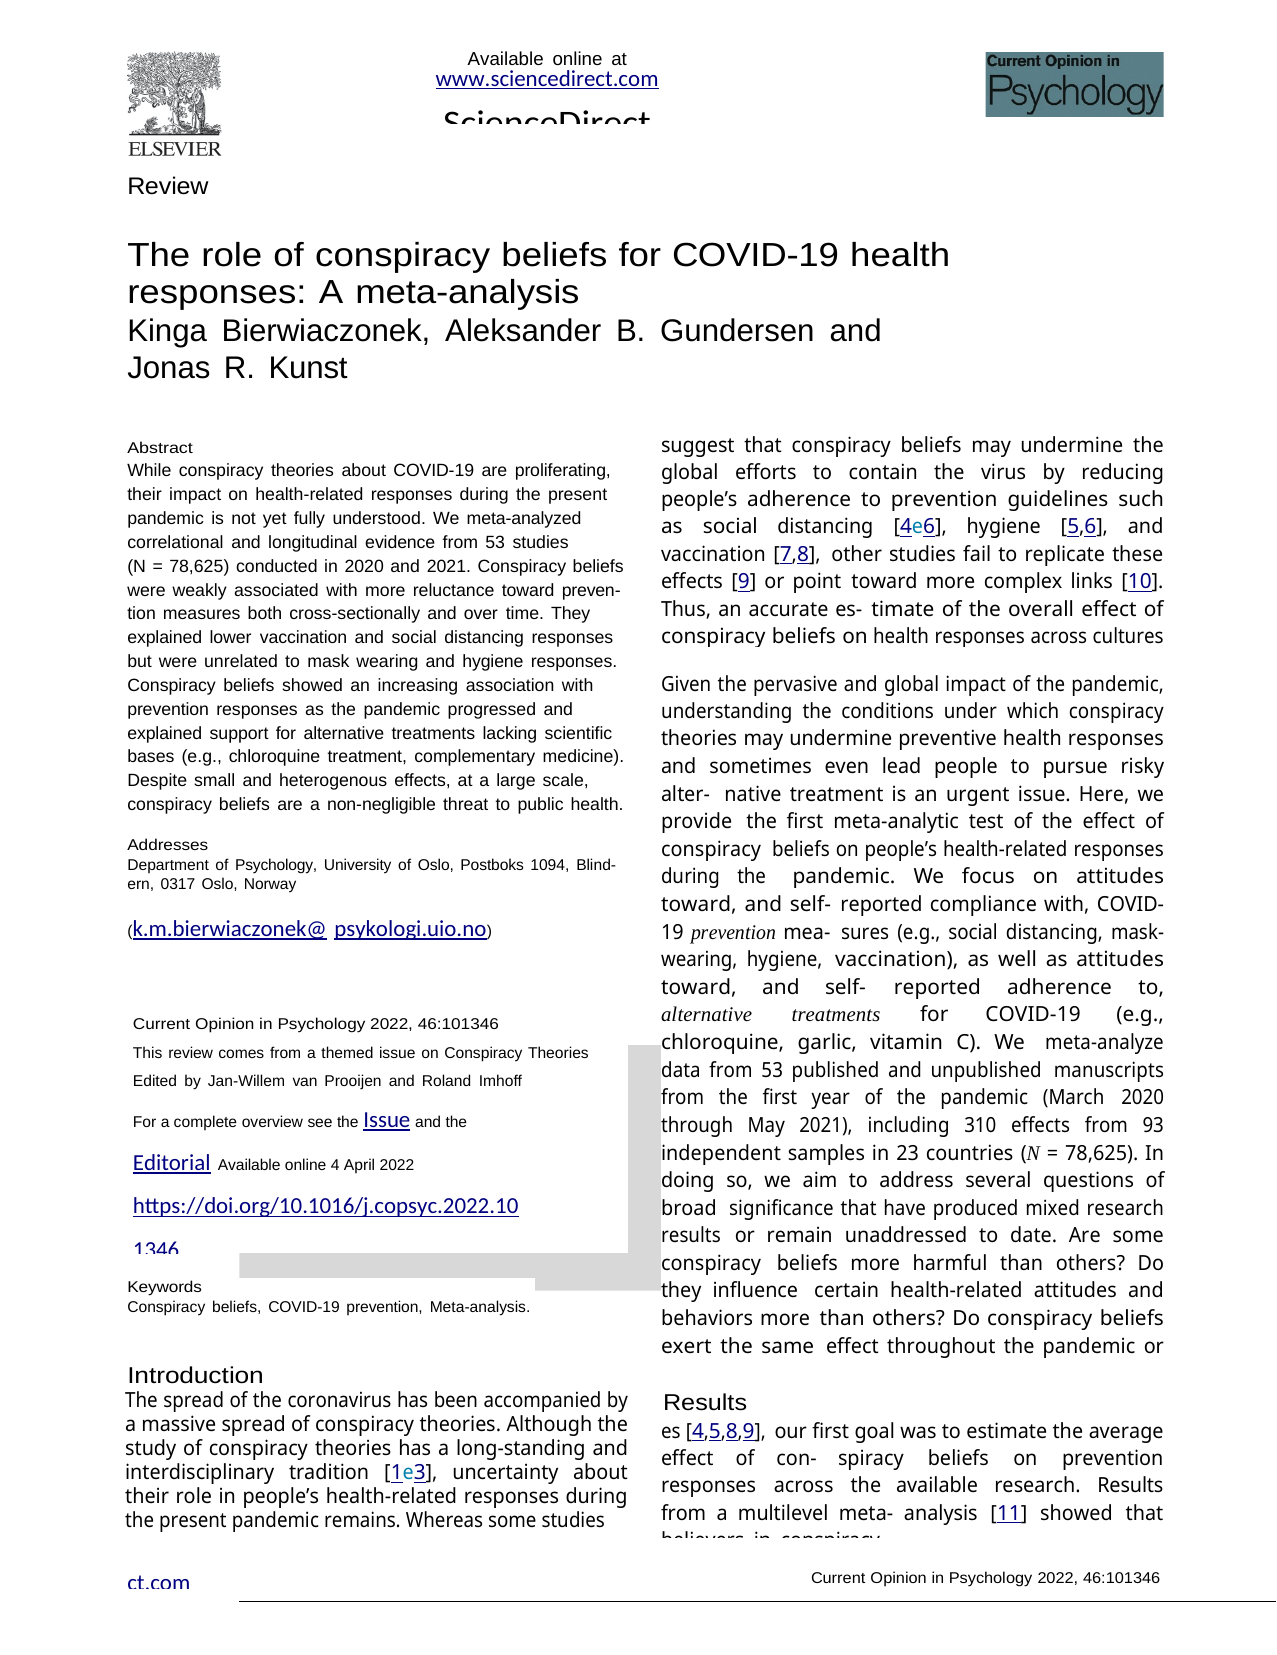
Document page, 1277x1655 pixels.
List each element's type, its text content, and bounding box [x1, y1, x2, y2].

text Corresponding author: Bierwiaczonek, Kinga (k.m.bierwiaczonek@ psykologi.uio.no) [127, 914, 607, 954]
text Results [663, 1391, 1165, 1416]
text Current Opinion in Psychology 2022, 46:101346 [133, 1014, 628, 1032]
text www.sciencedirect.com [127, 1568, 289, 1588]
text (N = 78,625) conducted in 2020 and 2021. Conspiracy beliefs were weakly associated with more reluctance toward preven- tion measures both cross-sectionally and over time. They explained lower vaccination and social distancing responses but were unrelated to mask wearing and hygiene responses. Conspiracy beliefs showed an increasing association with prevention responses as the pandemic progressed and explained support for alternative treatments lacking scientific bases (e.g., chloroquine treatment, complementary medicine). Despite small and heterogenous effects, at a large scale, conspiracy beliefs are a non-negligible threat to public health. [127, 555, 628, 814]
text ScienceDirect [362, 101, 732, 123]
text Abstract [127, 439, 629, 457]
text Jonas R. Kunst [127, 349, 651, 385]
text suggest that conspiracy beliefs may undermine the global efforts to contain the virus by reducing people’s adherence to prevention guidelines such as social distancing [4e6], hygiene [5,6], and vaccination [7,8], other studies fail to replicate these effects [9] or point toward more complex links [10]. Thus, an accurate es- timate of the overall effect of conspiracy beliefs on health responses across cultures and contexts, including the role of potential moderators, is yet to be established. [661, 431, 1164, 646]
text Keywords [127, 1278, 535, 1296]
text Edited by Jan-Willem van Prooijen and Roland Imhoff For a complete overview see the Issue and the Editorial Available online 4 April 2022 https://doi.org/10.1016/j.copsyc.2022.101346 [133, 1072, 524, 1253]
text Gundersen and [660, 314, 886, 348]
text Available online at www.sciencedirect.com [362, 48, 732, 91]
text The spread of the coronavirus has been accompanied by a massive spread of conspiracy theories. Although the study of conspiracy theories has a long-standing and interdisciplinary tradition [1e3], uncertainty about their role in people’s health-related responses during the present pandemic remains. Whereas some studies [125, 1389, 628, 1532]
text The role of conspiracy beliefs for COVID-19 health [127, 238, 955, 273]
text Review [127, 173, 213, 199]
text Addressing the mixed results of single studies [4,5,8,9], our first goal was to estimate the average effect of con- spiracy beliefs on prevention responses across the available research. Results from a multilevel meta- analysis [11] showed that believers in conspiracy [661, 1416, 1163, 1538]
text Department of Psychology, University of Oslo, Postboks 1094, Blind- ern, 0317 Oslo, Norway [127, 855, 621, 893]
text Conspiracy beliefs, COVID-19 prevention, Meta-analysis. [127, 1298, 535, 1316]
text Kinga Bierwiaczonek, Aleksander B. [127, 314, 651, 348]
text Given the pervasive and global impact of the pandemic, understanding the conditions under which conspiracy theories may undermine preventive health responses and sometimes even lead people to pursue risky alter- native treatment is an urgent issue. Here, we provide the first meta-analytic test of the effect of conspiracy beliefs on people’s health-related responses during the pandemic. We focus on attitudes toward, and self- reported compliance with, COVID-19 prevention mea- sures (e.g., social distancing, mask-wearing, hygiene, vaccination), as well as attitudes toward, and self- reported adherence to, alternative treatments for COVID-19 (e.g., chloroquine, garlic, vitamin C). We meta-analyze data from 53 published and unpublished manuscripts from the first year of the pandemic (March 2020 through May 2021), including 310 effects from 93 independent samples in 23 countries (N = 78,625). In doing so, we aim to address several questions of broad significance that have produced mixed research results or remain unaddressed to date. Are some conspiracy beliefs more harmful than others? Do they influence certain health-related attitudes and behaviors more than others? Do conspiracy beliefs exert the same effect throughout the pandemic or does their associa- tion with health responses change as the pandemic progresses? Are conspiracy beliefs influential especially in specific countries, or do they have a high potential to harm precisely because their effects are relatively context-independent? [661, 669, 1164, 1363]
text responses: A meta-analysis [127, 273, 955, 311]
text Current Opinion in Psychology 2022, 46:101346 [811, 1568, 1165, 1586]
text This review comes from a themed issue on Conspiracy Theories [133, 1043, 628, 1062]
text While conspiracy theories about COVID-19 are proliferating, their impact on health-related responses during the present pandemic is not yet fully understood. We meta-analyzed correlational and longitudinal evidence from 53 studies [127, 460, 615, 552]
text Addresses [127, 836, 622, 854]
text Introduction [127, 1363, 629, 1388]
